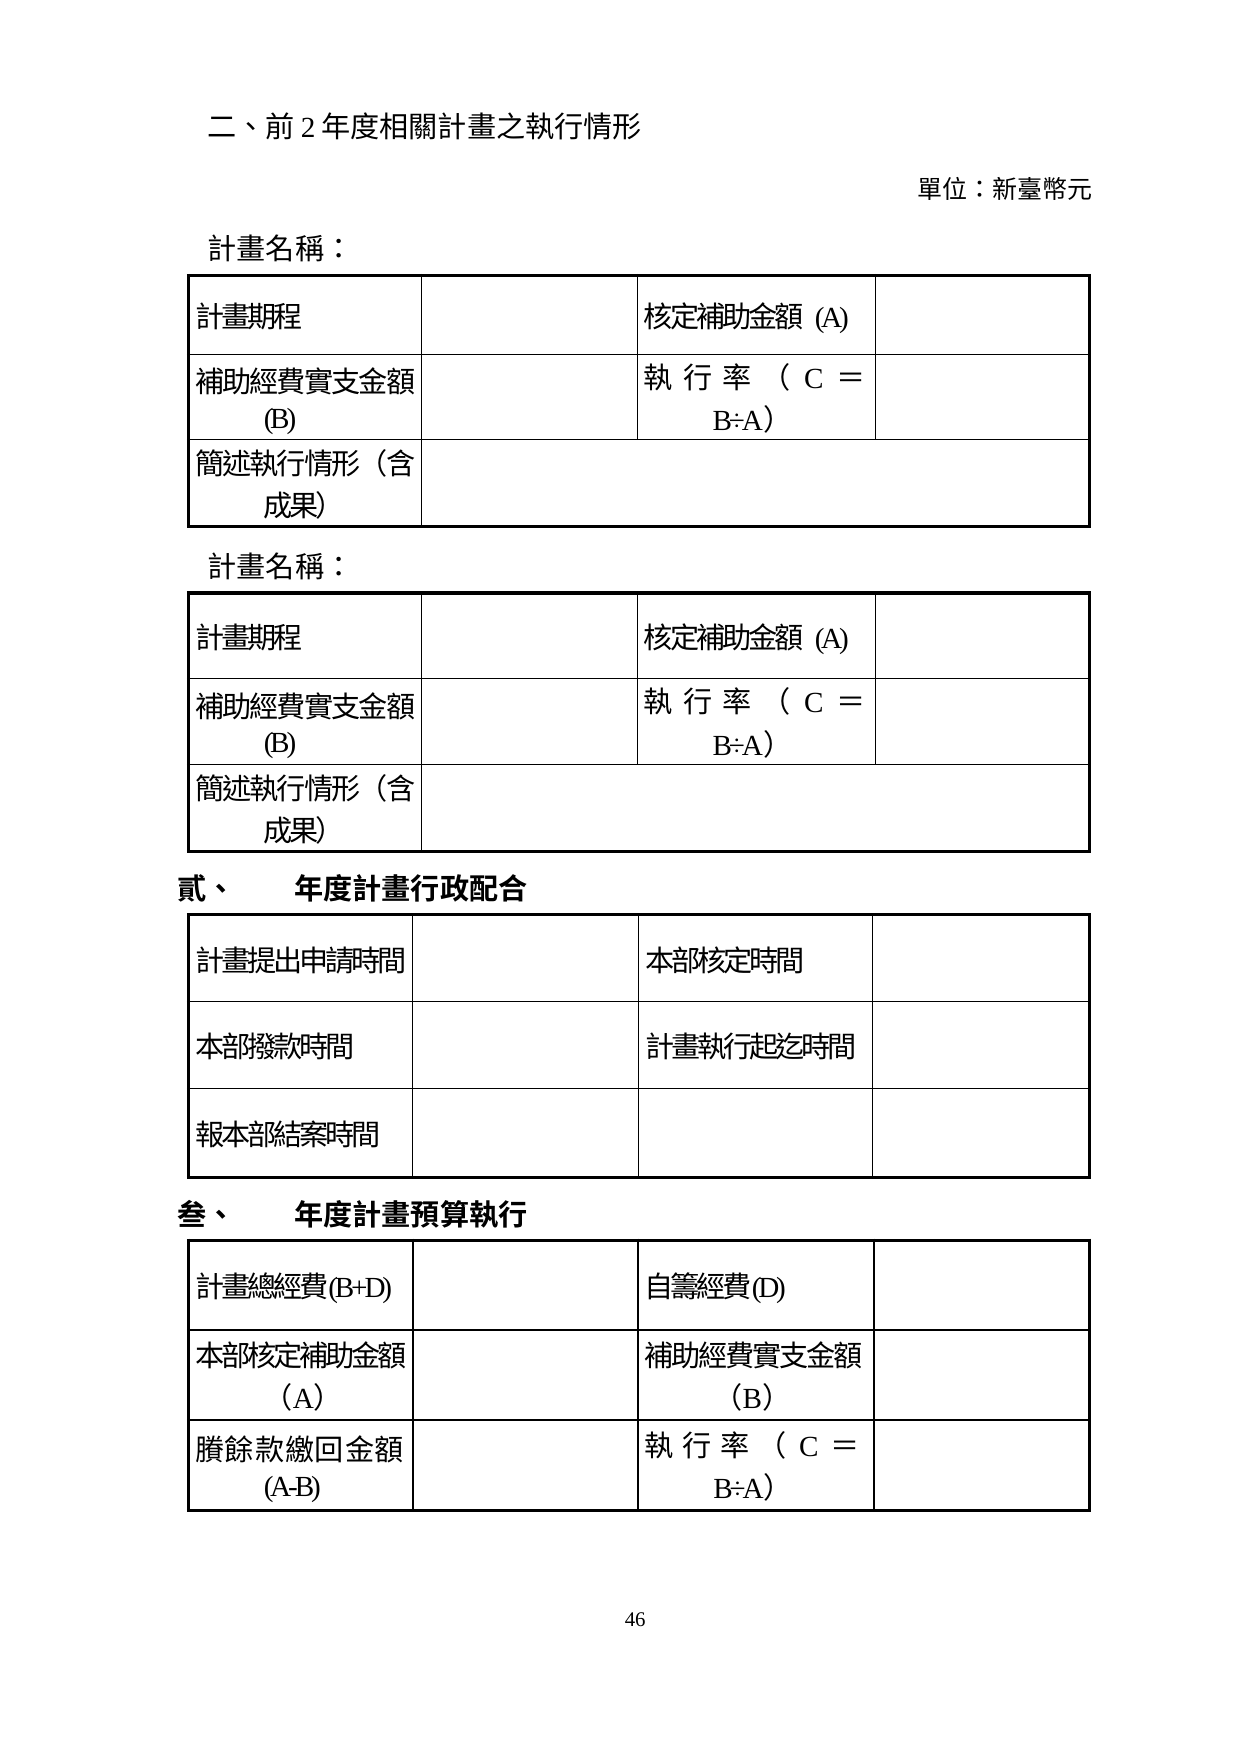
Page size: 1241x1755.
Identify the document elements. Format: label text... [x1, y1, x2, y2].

table_header 計畫提出申請時間 [190, 916, 412, 1001]
table_cell [639, 1089, 872, 1176]
text 二、前2年度相關計畫之執行情形 [207, 101, 1093, 147]
table_header [413, 916, 638, 1001]
table_cell [876, 679, 1088, 764]
text 計畫名稱： [207, 223, 1093, 269]
table_header 本部核定時間 [639, 916, 872, 1001]
table_cell 補助經費實支金額（B） [639, 1331, 873, 1418]
table_cell [873, 1002, 1088, 1088]
table_cell 本部撥款時間 [190, 1002, 412, 1088]
table_cell [422, 440, 1088, 525]
text 叁、 年度計畫預算執行 [177, 1191, 1093, 1233]
table_header [876, 595, 1088, 678]
table_header 計畫期程 [190, 595, 421, 678]
table_cell [422, 355, 637, 439]
table_cell [414, 1331, 637, 1418]
table_header [414, 1242, 637, 1328]
table_cell 簡述執行情形（含成果） [190, 440, 421, 525]
table_cell [875, 1421, 1088, 1508]
text 單位：新臺幣元 [207, 162, 1093, 208]
table_header 計畫期程 [190, 277, 421, 354]
text 計畫名稱： [207, 541, 1093, 586]
table_header [875, 1242, 1088, 1328]
table_cell [422, 679, 637, 764]
table_cell [414, 1421, 637, 1508]
table_header 自籌經費(D) [639, 1242, 873, 1328]
table_cell [413, 1089, 638, 1176]
table_header 計畫總經費(B+D) [190, 1242, 412, 1328]
table_header [422, 277, 637, 354]
table_cell 補助經費實支金額 (B) [190, 679, 421, 764]
table_cell 計畫執行起迄時間 [639, 1002, 872, 1088]
table_cell 執行率（C＝B÷A） [638, 355, 875, 439]
table_header [873, 916, 1088, 1001]
table_header 核定補助金額 (A) [638, 595, 875, 678]
table_cell 報本部結案時間 [190, 1089, 412, 1176]
text 貳、 年度計畫行政配合 [177, 866, 1093, 908]
table_cell [422, 765, 1088, 850]
table_cell [875, 1331, 1088, 1418]
table_cell 補助經費實支金額 (B) [190, 355, 421, 439]
table_cell [873, 1089, 1088, 1176]
table_cell 簡述執行情形（含成果） [190, 765, 421, 850]
table_cell 執行率（C＝B÷A） [639, 1421, 873, 1508]
table_header 核定補助金額 (A) [638, 277, 875, 354]
table_cell [413, 1002, 638, 1088]
table_cell 賸餘款繳回金額(A-B) [190, 1421, 412, 1508]
table_cell [876, 355, 1088, 439]
table_header [422, 595, 637, 678]
table_header [876, 277, 1088, 354]
table_cell 執行率（C＝B÷A） [638, 679, 875, 764]
table_cell 本部核定補助金額（A） [190, 1331, 412, 1418]
